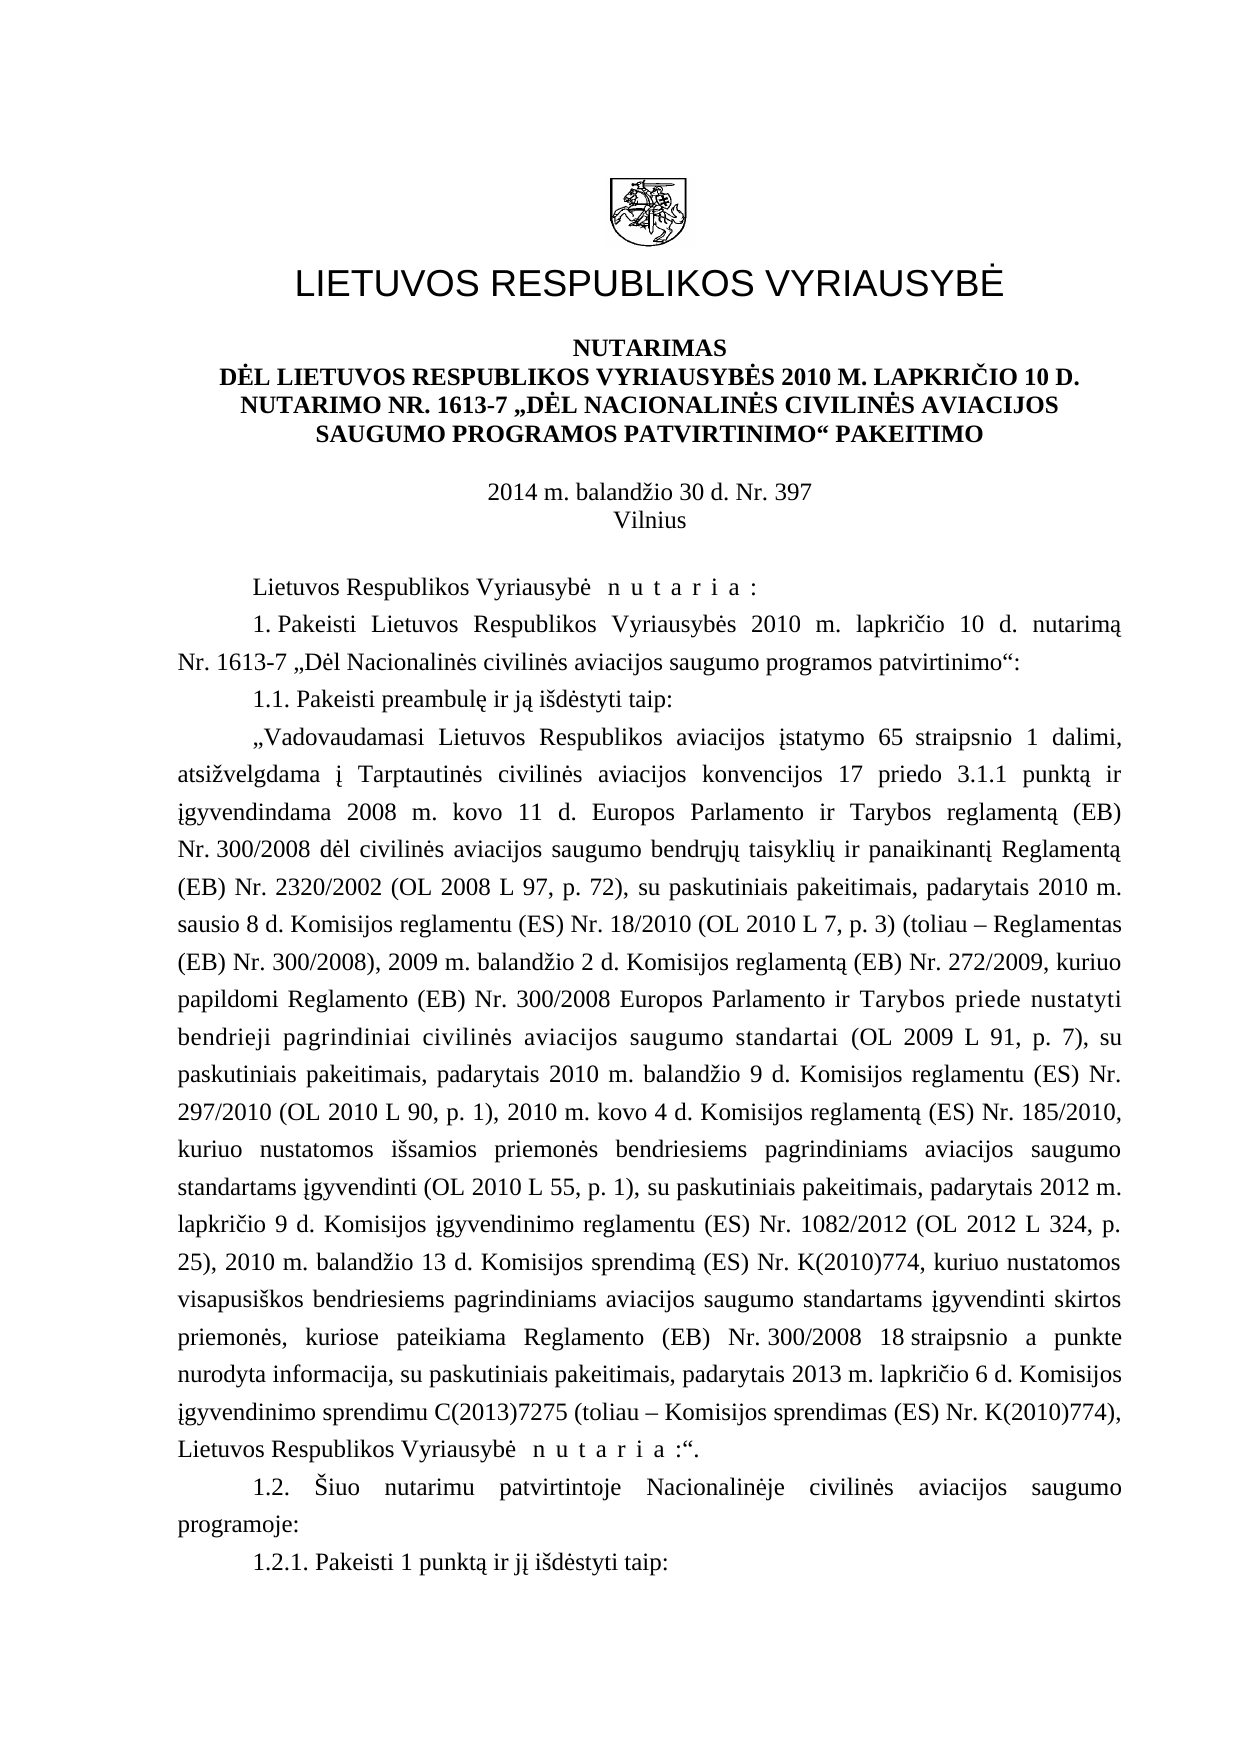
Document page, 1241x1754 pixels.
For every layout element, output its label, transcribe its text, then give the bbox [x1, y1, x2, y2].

text 1.1. Pakeisti preambulę ir ją išdėstyti taip: [177, 675, 1122, 713]
text 1.2. Šiuo nutarimu patvirtintoje Nacionalinėje civilinės aviacijos saugumo programoje: [177, 1463, 1122, 1538]
text Lietuvos Respublikos Vyriausybė nutaria: [177, 563, 1122, 600]
text Dėl LIETUVOS RESPUBLIKOS VYRIAUSYBĖS 2010 M. LAPKRIČIO 10 D. NUTARIMO NR. 1613-7 „DĖL NACIONALINĖS CIVILINĖS AVIACIJOS SAUGUMO PROGRAMOS PATVIRTINIMO“ PAKEITIMO [177, 362, 1122, 448]
text 1.2.1. Pakeisti 1 punktą ir jį išdėstyti taip: [177, 1538, 1122, 1575]
text Lietuvos Respublikos Vyriausybė [177, 261, 1122, 304]
text 1. Pakeisti Lietuvos Respublikos Vyriausybės 2010 m. lapkričio 10 d. nutarimą Nr. 1613-7 „Dėl Nacionalinės civilinės aviacijos saugumo programos patvirtinimo“: [177, 600, 1122, 675]
text „Vadovaudamasi Lietuvos Respublikos aviacijos įstatymo 65 straipsnio 1 dalimi, atsižvelgdama į Tarptautinės civilinės aviacijos konvencijos 17 priedo 3.1.1 punktą ir įgyvendindama 2008 m. kovo 11 d. Europos Parlamento ir Tarybos reglamentą (EB) Nr. 300/2008 dėl civilinės aviacijos saugumo bendrųjų taisyklių ir panaikinantį Reglamentą (EB) Nr. 2320/2002 (OL 2008 L 97, p. 72), su paskutiniais pakeitimais, padarytais 2010 m. sausio 8 d. Komisijos reglamentu (ES) Nr. 18/2010 (OL 2010 L 7, p. 3) (toliau – Reglamentas (EB) Nr. 300/2008), 2009 m. balandžio 2 d. Komisijos reglamentą (EB) Nr. 272/2009, kuriuo papildomi Reglamento (EB) Nr. 300/2008 Europos Parlamento ir Tarybos priede nustatyti bendrieji pagrindiniai civilinės aviacijos saugumo standartai (OL 2009 L 91, p. 7), su paskutiniais pakeitimais, padarytais 2010 m. balandžio 9 d. Komisijos reglamentu (ES) Nr. 297/2010 (OL 2010 L 90, p. 1), 2010 m. kovo 4 d. Komisijos reglamentą (ES) Nr. 185/2010, kuriuo nustatomos išsamios priemonės bendriesiems pagrindiniams aviacijos saugumo standartams įgyvendinti (OL 2010 L 55, p. 1), su paskutiniais pakeitimais, padarytais 2012 m. lapkričio 9 d. Komisijos įgyvendinimo reglamentu (ES) Nr. 1082/2012 (OL 2012 L 324, p. 25), 2010 m. balandžio 13 d. Komisijos sprendimą (ES) Nr. K(2010)774, kuriuo nustatomos visapusiškos bendriesiems pagrindiniams aviacijos saugumo standartams įgyvendinti skirtos priemonės, kuriose pateikiama Reglamento (EB) Nr. 300/2008 18 straipsnio a punkte nurodyta informacija, su paskutiniais pakeitimais, padarytais 2013 m. lapkričio 6 d. Komisijos įgyvendinimo sprendimu C(2013)7275 (toliau – Komisijos sprendimas (ES) Nr. K(2010)774), Lietuvos Respublikos Vyriausybė nutaria:“. [177, 713, 1122, 1463]
text 2014 m. balandžio 30 d. Nr. 397 Vilnius [177, 477, 1122, 534]
text nutarimas [177, 333, 1122, 362]
